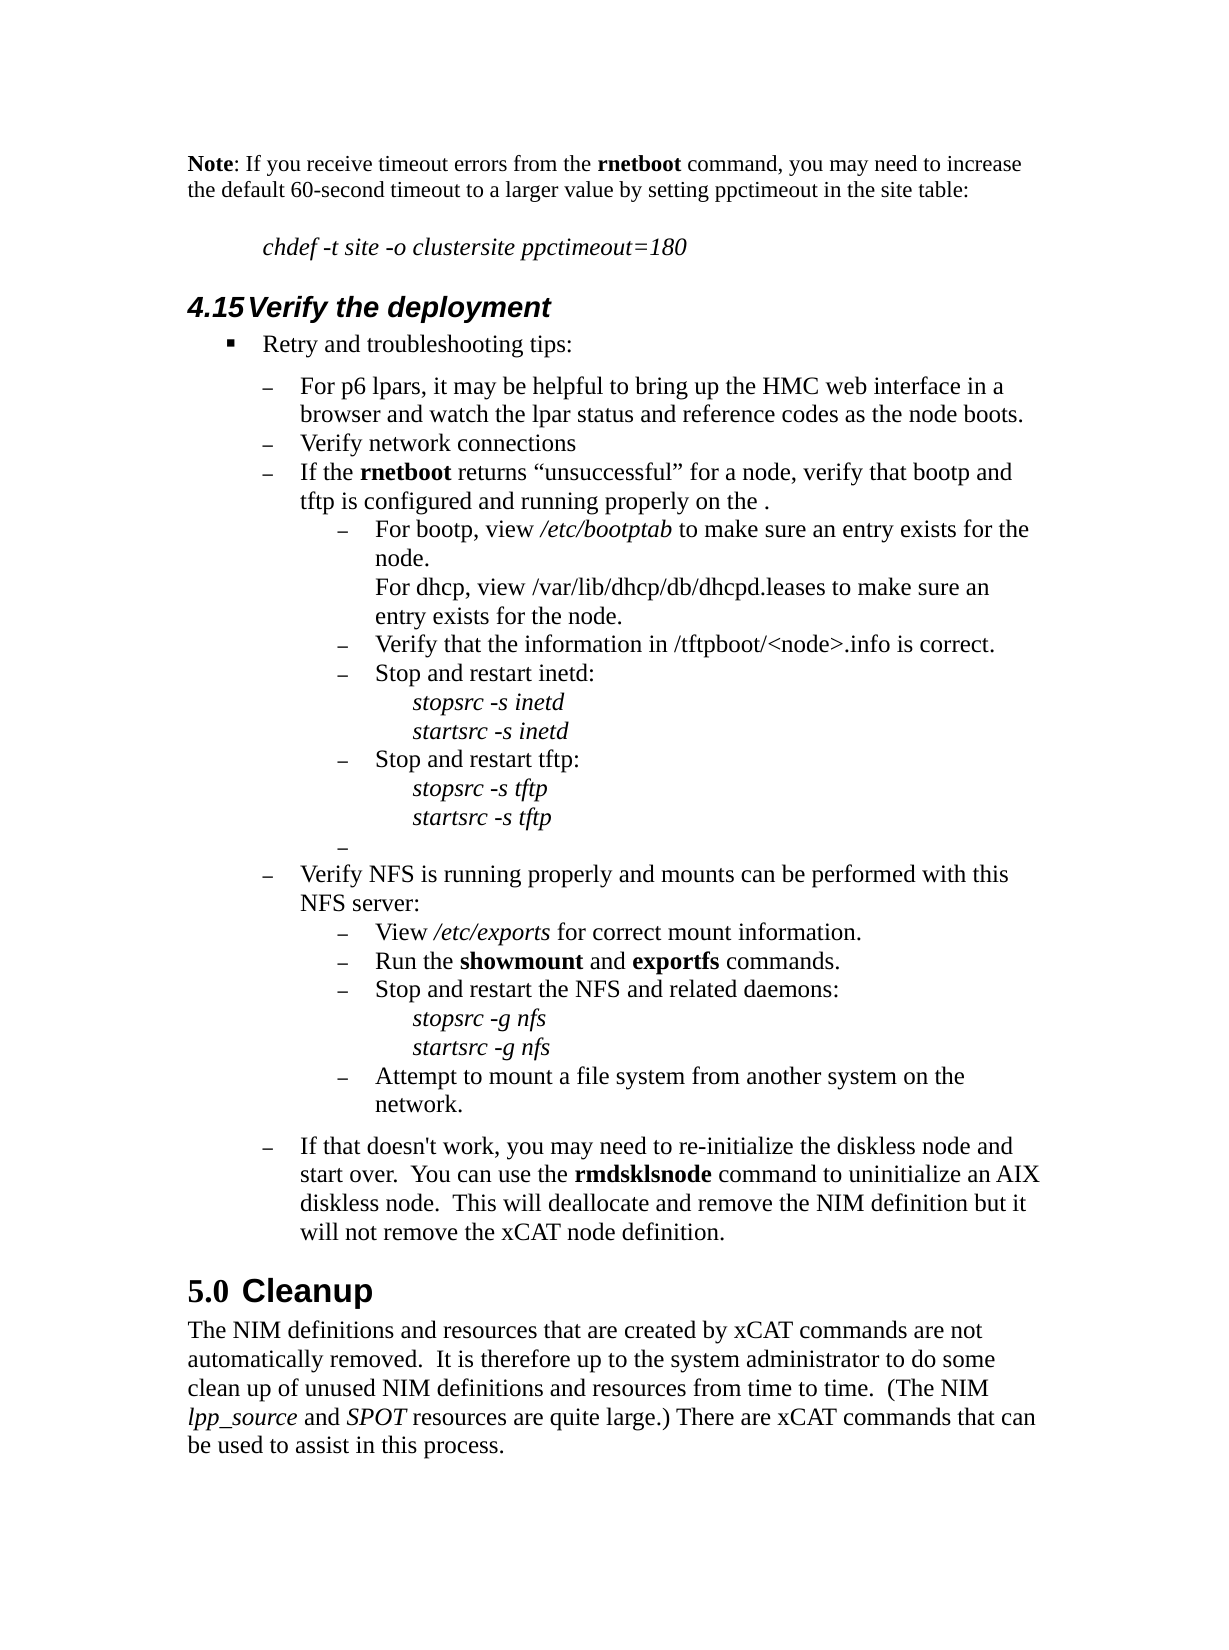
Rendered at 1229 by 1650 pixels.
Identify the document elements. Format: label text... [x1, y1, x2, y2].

list Run the showmount and exportfs commands. [337, 946, 1041, 974]
text The NIM definitions and resources that are created by xCAT commands are not automatically removed. It is therefore up to the system administrator to do some clean up of unused NIM definitions and resources from time to time. (The NIM lpp_source and SPOT resources are quite large.) There are xCAT commands that can be used to assist in this process. [187, 1316, 1041, 1459]
list startsrc -g nfs [412, 1032, 1041, 1061]
text chdef -t site -o clustersite ppctimeout=180 [262, 232, 1041, 261]
list stopsrc -g nfs [412, 1003, 1041, 1032]
list Verify that the information in /tftpboot/<node>.info is correct. [337, 629, 1041, 658]
list Retry and troubleshooting tips: [225, 329, 1041, 358]
list If that doesn't work, you may need to re-initialize the diskless node and start over. You can use the rmdsklsnode command to uninitialize an AIX diskless node. This will deallocate and remove the NIM definition but it will not remove the xCAT node definition. [262, 1131, 1041, 1246]
list Stop and restart tftp: [337, 744, 1041, 773]
list For p6 lpars, it may be helpful to bring up the HMC web interface in a browser and watch the lpar status and reference codes as the node boots. [262, 371, 1041, 428]
list startsrc -s tftp [412, 802, 1041, 831]
list View /etc/exports for correct mount information. [337, 917, 1041, 946]
list For bootp, view /etc/bootptab to make sure an entry exists for the node. [337, 514, 1041, 572]
list stopsrc -s inetd [412, 687, 1041, 716]
list Stop and restart the NFS and related daemons: [337, 974, 1041, 1003]
list Verify network connections [262, 428, 1041, 457]
list stopsrc -s tftp [412, 773, 1041, 802]
list If the rnetboot returns “unsuccessful” for a node, verify that bootp and tftp is configured and running properly on the . [262, 457, 1041, 514]
list For dhcp, view /var/lib/dhcp/db/dhcpd.leases to make sure an entry exists for the node. [337, 572, 1041, 629]
list Attempt to mount a file system from another system on the network. [337, 1061, 1041, 1118]
list Verify NFS is running properly and mounts can be performed with this NFS server: [262, 859, 1041, 917]
list Stop and restart inetd: [337, 658, 1041, 687]
text Note: If you receive timeout errors from the rnetboot command, you may need to increase the default 60-second timeout to a larger value by setting ppctimeout in the site table: [187, 150, 1041, 203]
subtitle Cleanup [187, 1271, 1041, 1309]
subtitle Verify the deployment [187, 290, 1041, 323]
list startsrc -s inetd [412, 716, 1041, 744]
